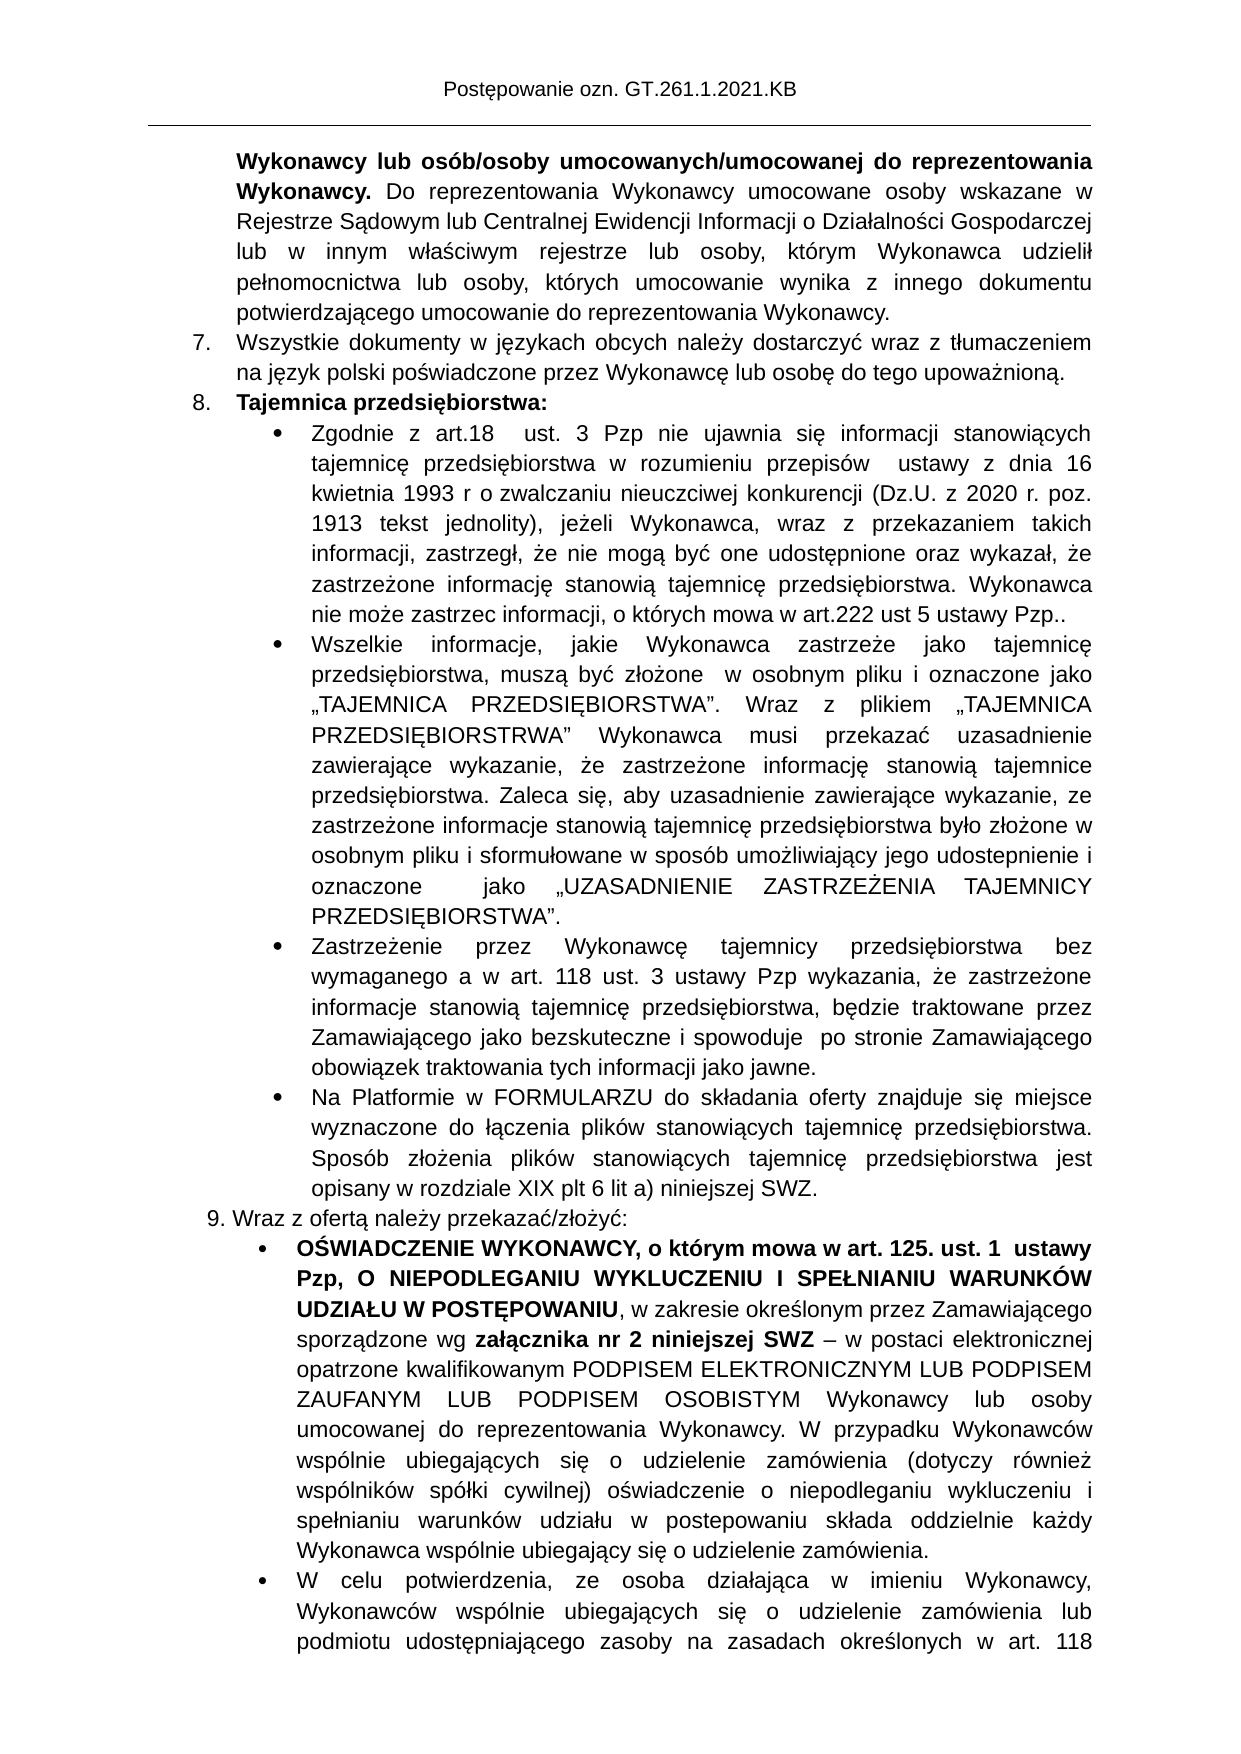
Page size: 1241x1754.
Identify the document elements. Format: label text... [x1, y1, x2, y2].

list Zgodnie z art.18 ust. 3 Pzp nie ujawnia się informacji stanowiących tajemnicę przedsiębiorstwa w rozumieniu przepisów ustawy z dnia 16 kwietnia 1993 r o zwalczaniu nieuczciwej konkurencji (Dz.U. z 2020 r. poz. 1913 tekst jednolity), jeżeli Wykonawca, wraz z przekazaniem takich informacji, zastrzegł, że nie mogą być one udostępnione oraz wykazał, że zastrzeżone informację stanowią tajemnicę przedsiębiorstwa. Wykonawca nie może zastrzec informacji, o których mowa w art.222 ust 5 ustawy Pzp.. [274, 419, 1093, 627]
list Zastrzeżenie przez Wykonawcę tajemnicy przedsiębiorstwa bez wymaganego a w art. 118 ust. 3 ustawy Pzp wykazania, że zastrzeżone informacje stanowią tajemnicę przedsiębiorstwa, będzie traktowane przez Zamawiającego jako bezskuteczne i spowoduje po stronie Zamawiającego obowiązek traktowania tych informacji jako jawne. [274, 933, 1093, 1080]
list Wykonawcy lub osób/osoby umocowanych/umocowanej do reprezentowania Wykonawcy. Do reprezentowania Wykonawcy umocowane osoby wskazane w Rejestrze Sądowym lub Centralnej Ewidencji Informacji o Działalności Gospodarczej lub w innym właściwym rejestrze lub osoby, którym Wykonawca udzielił pełnomocnictwa lub osoby, których umocowanie wynika z innego dokumentu potwierdzającego umocowanie do reprezentowania Wykonawcy. [192, 148, 1093, 325]
list W celu potwierdzenia, ze osoba działająca w imieniu Wykonawcy, Wykonawców wspólnie ubiegających się o udzielenie zamówienia lub podmiotu udostępniającego zasoby na zasadach określonych w art. 118 [259, 1567, 1093, 1654]
list Na Platformie w FORMULARZU do składania oferty znajduje się miejsce wyznaczone do łączenia plików stanowiących tajemnicę przedsiębiorstwa. Sposób złożenia plików stanowiących tajemnicę przedsiębiorstwa jest opisany w rozdziale XIX plt 6 lit a) niniejszej SWZ. [274, 1084, 1093, 1201]
list Wszelkie informacje, jakie Wykonawca zastrzeże jako tajemnicę przedsiębiorstwa, muszą być złożone w osobnym pliku i oznaczone jako „TAJEMNICA PRZEDSIĘBIORSTWA”. Wraz z plikiem „TAJEMNICA PRZEDSIĘBIORSTRWA” Wykonawca musi przekazać uzasadnienie zawierające wykazanie, że zastrzeżone informację stanowią tajemnice przedsiębiorstwa. Zaleca się, aby uzasadnienie zawierające wykazanie, ze zastrzeżone informacje stanowią tajemnicę przedsiębiorstwa było złożone w osobnym pliku i sformułowane w sposób umożliwiający jego udostepnienie i oznaczone jako „UZASADNIENIE ZASTRZEŻENIA TAJEMNICY PRZEDSIĘBIORSTWA”. [274, 631, 1093, 929]
list Tajemnica przedsiębiorstwa: [192, 389, 1093, 416]
list Wszystkie dokumenty w językach obcych należy dostarczyć wraz z tłumaczeniem na język polski poświadczone przez Wykonawcę lub osobę do tego upoważnioną. [192, 329, 1093, 385]
list OŚWIADCZENIE WYKONAWCY, o którym mowa w art. 125. ust. 1 ustawy Pzp, O NIEPODLEGANIU WYKLUCZENIU I SPEŁNIANIU WARUNKÓW UDZIAŁU W POSTĘPOWANIU, w zakresie określonym przez Zamawiającego sporządzone wg załącznika nr 2 niniejszej SWZ – w postaci elektronicznej opatrzone kwalifikowanym PODPISEM ELEKTRONICZNYM LUB PODPISEM ZAUFANYM LUB PODPISEM OSOBISTYM Wykonawcy lub osoby umocowanej do reprezentowania Wykonawcy. W przypadku Wykonawców wspólnie ubiegających się o udzielenie zamówienia (dotyczy również wspólników spółki cywilnej) oświadczenie o niepodleganiu wykluczeniu i spełnianiu warunków udziału w postepowaniu składa oddzielnie każdy Wykonawca wspólnie ubiegający się o udzielenie zamówienia. [259, 1235, 1093, 1563]
text 9. Wraz z ofertą należy przekazać/złożyć: [148, 1205, 1093, 1231]
